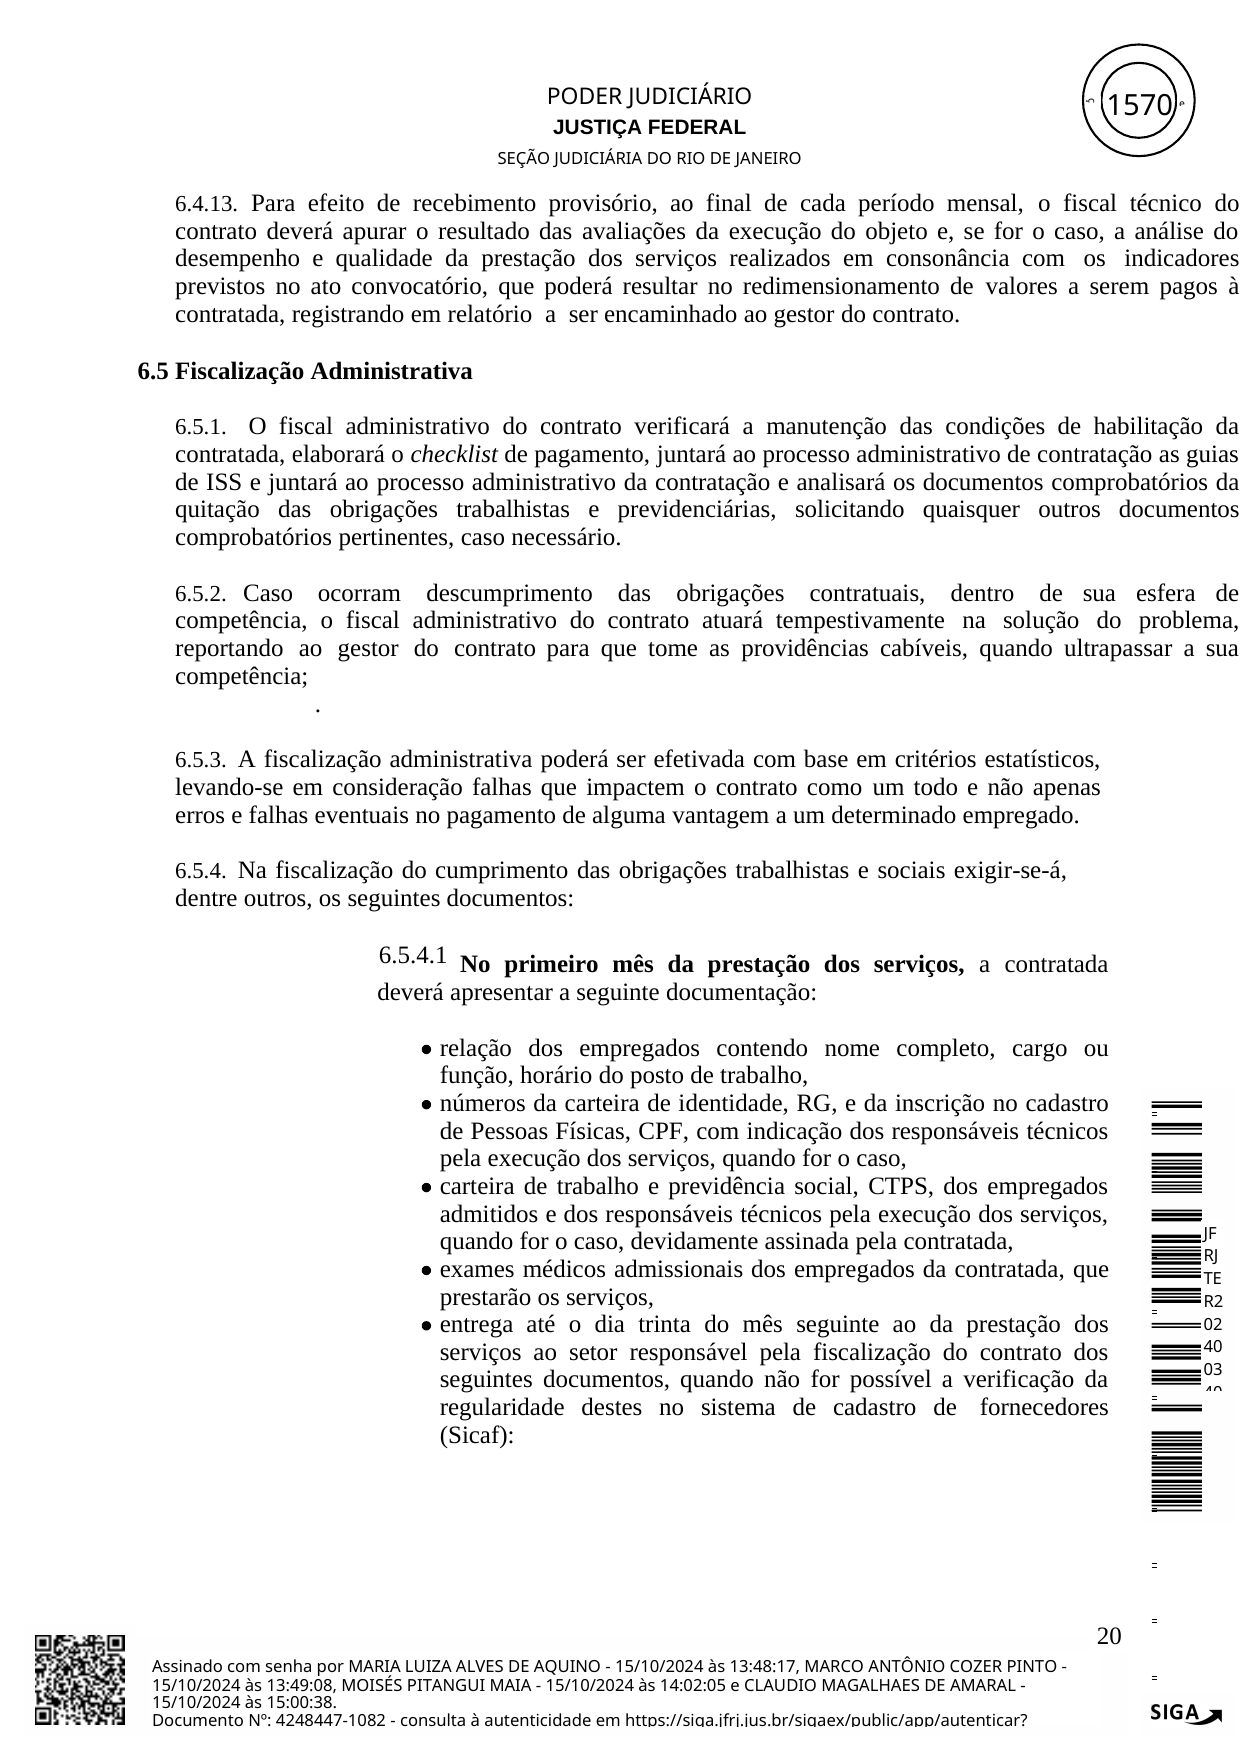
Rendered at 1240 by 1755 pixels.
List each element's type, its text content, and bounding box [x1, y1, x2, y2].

text JUSTIÇA FEDERAL [0, 111, 32, 128]
text e [1179, 97, 1193, 105]
text deverá apresentar a seguinte documentação: [377, 978, 1239, 1006]
text JUSTIÇA FEDERAL [188, 114, 1095, 138]
list Caso ocorram descumprimento das obrigações contratuais, dentro de sua esfera de competência, o fiscal administrativo do contrato atuará tempestivamente na solução do problema, reportando ao gestor do contrato para que tome as providências cabíveis, quando ultrapassar a sua competência; [175, 579, 1239, 689]
text PODER JUDICIÁRIO [1085, 79, 1106, 111]
text entrega até o dia trinta do mês seguinte ao da prestação dos serviços ao setor responsável pela fiscalização do contrato dos seguintes documentos, quando não for possível a verificação da regularidade destes no sistema de cadastro de fornecedores (Sicaf): [439, 1311, 1109, 1448]
list Para efeito de recebimento provisório, ao final de cada período mensal, o fiscal técnico do contrato deverá apurar o resultado das avaliações da execução do objeto e, se for o caso, a análise do desempenho e qualidade da prestação dos serviços realizados em consonância com os indicadores previstos no ato convocatório, que poderá resultar no redimensionamento de valores a serem pagos à contratada, registrando em relatório a ser encaminhado ao gestor do contrato. [175, 189, 1239, 327]
text relação dos empregados contendo nome completo, cargo ou função, horário do posto de trabalho, [439, 1034, 1109, 1089]
list Na fiscalização do cumprimento das obrigações trabalhistas e sociais exigir-se-á, dentre outros, os seguintes documentos: [175, 857, 1067, 912]
list A fiscalização administrativa poderá ser efetivada com base em critérios estatísticos, levando-se em consideração falhas que impactem o contrato como um todo e não apenas erros e falhas eventuais no pagamento de alguma vantagem a um determinado empregado. [175, 746, 1101, 828]
text ç [1085, 98, 1099, 106]
text JFRJTER202400340A [1203, 1221, 1224, 1391]
list Fiscalização Administrativa [137, 356, 1239, 385]
text PODER JUDICIÁRIO [188, 79, 1085, 111]
text a contratada [979, 949, 1239, 978]
list O fiscal administrativo do contrato verificará a manutenção das condições de habilitação da contratada, elaborará o checklist de pagamento, juntará ao processo administrativo de contratação as guias de ISS e juntará ao processo administrativo da contratação e analisará os documentos comprobatórios da quitação das obrigações trabalhistas e previdenciárias, solicitando quaisquer outros documentos comprobatórios pertinentes, caso necessário. [175, 413, 1239, 551]
text PODER JUDICIÁRIO [0, 70, 32, 87]
text carteira de trabalho e previdência social, CTPS, dos empregados admitidos e dos responsáveis técnicos pela execução dos serviços, quando for o caso, devidamente assinada pela contratada, [439, 1172, 1109, 1255]
text JUSTIÇA FEDERAL [1087, 114, 1111, 138]
subtitle No primeiro mês da prestação dos serviços, [460, 949, 966, 978]
text SEÇÃO JUDICIÁRIA DO RIO DE JANEIRO [188, 146, 1111, 169]
text números da carteira de identidade, RG, e da inscrição no cadastro de Pessoas Físicas, CPF, com indicação dos responsáveis técnicos pela execução dos serviços, quando for o caso, [439, 1089, 1109, 1172]
text 6.5.4.1 [175, 940, 447, 969]
text . [314, 689, 1239, 718]
text exames médicos admissionais dos empregados da contratada, que prestarão os serviços, [439, 1255, 1109, 1310]
